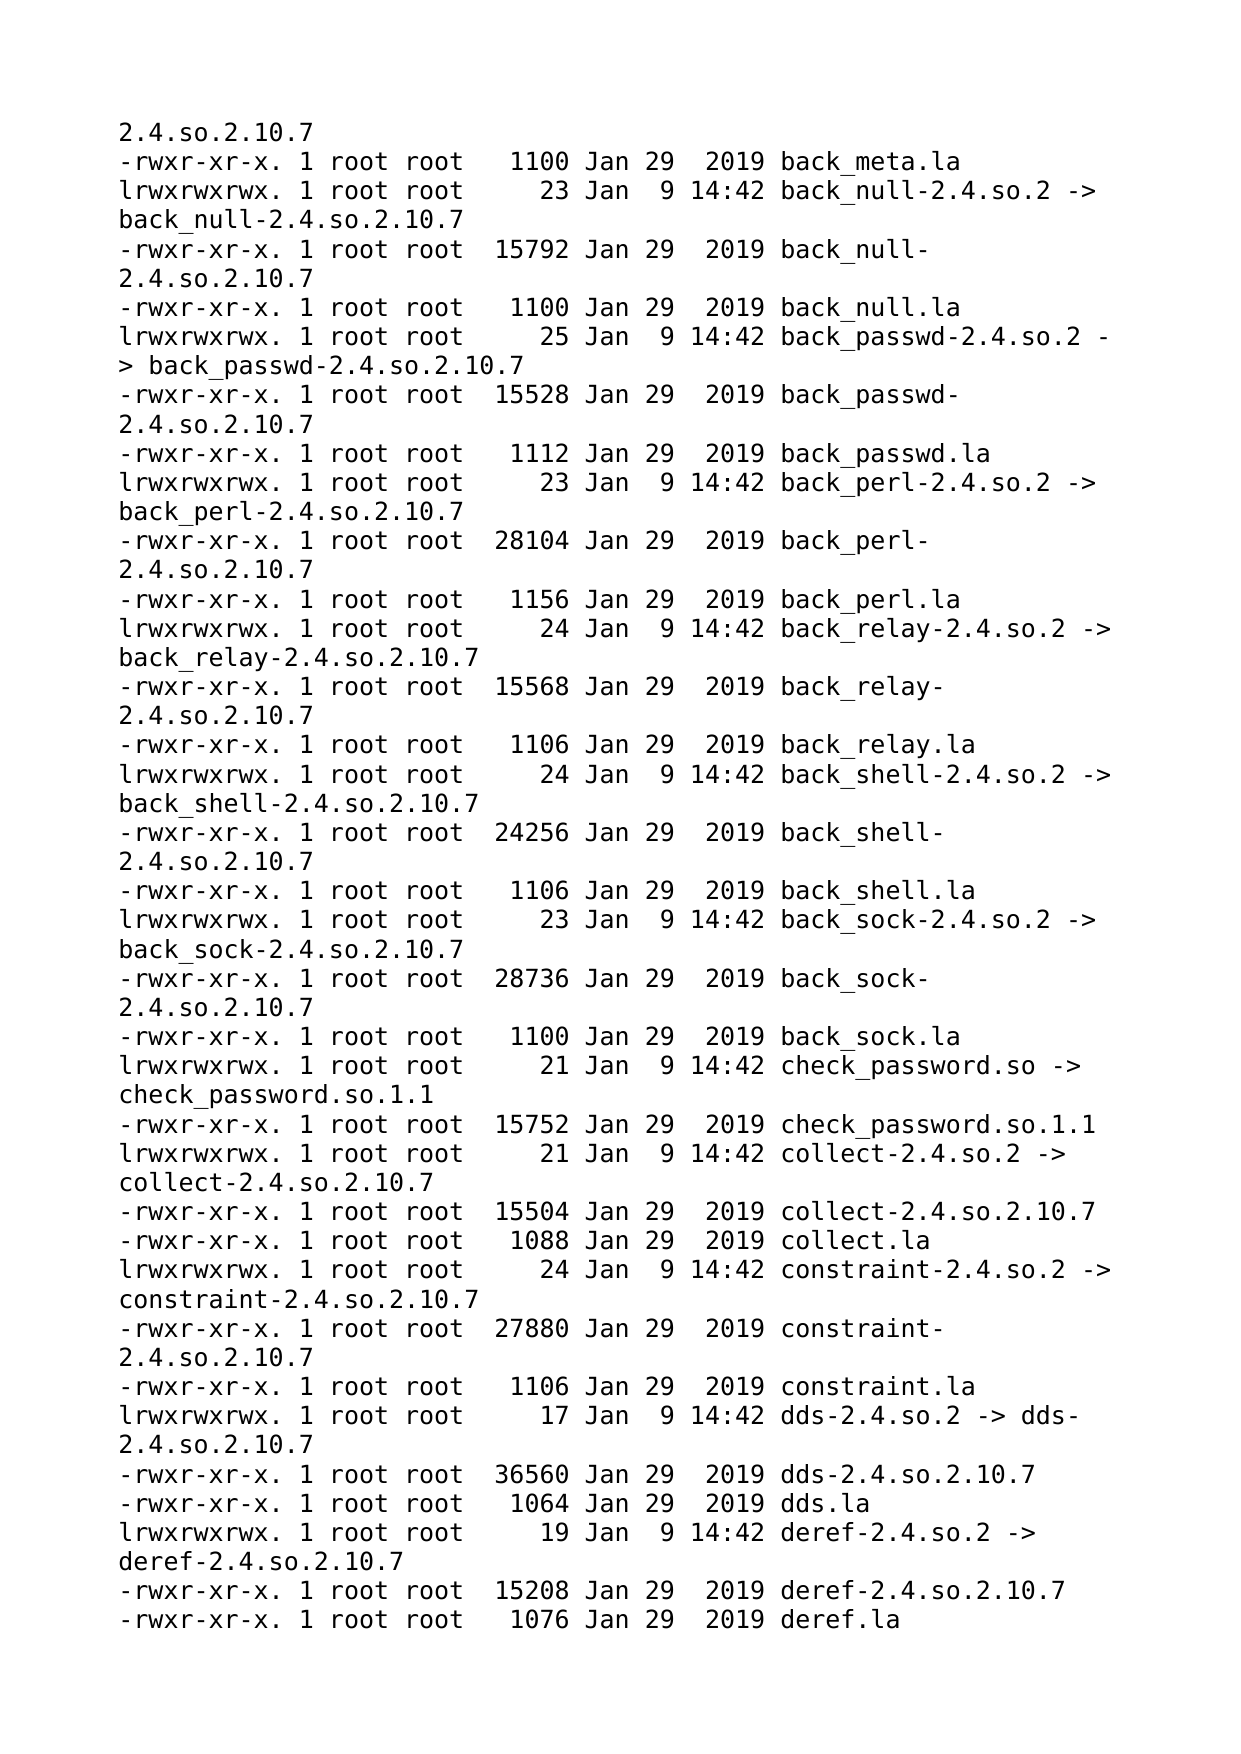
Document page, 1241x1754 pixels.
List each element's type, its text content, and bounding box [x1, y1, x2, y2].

text 2.4.so.2.10.7 -rwxr-xr-x. 1 root root 1100 Jan 29 2019 back_meta.la lrwxrwxrwx. 1 root root 23 Jan 9 14:42 back_null-2.4.so.2 -> back_null-2.4.so.2.10.7 -rwxr-xr-x. 1 root root 15792 Jan 29 2019 back_null-2.4.so.2.10.7 -rwxr-xr-x. 1 root root 1100 Jan 29 2019 back_null.la lrwxrwxrwx. 1 root root 25 Jan 9 14:42 back_passwd-2.4.so.2 -> back_passwd-2.4.so.2.10.7 -rwxr-xr-x. 1 root root 15528 Jan 29 2019 back_passwd-2.4.so.2.10.7 -rwxr-xr-x. 1 root root 1112 Jan 29 2019 back_passwd.la lrwxrwxrwx. 1 root root 23 Jan 9 14:42 back_perl-2.4.so.2 -> back_perl-2.4.so.2.10.7 -rwxr-xr-x. 1 root root 28104 Jan 29 2019 back_perl-2.4.so.2.10.7 -rwxr-xr-x. 1 root root 1156 Jan 29 2019 back_perl.la lrwxrwxrwx. 1 root root 24 Jan 9 14:42 back_relay-2.4.so.2 -> back_relay-2.4.so.2.10.7 -rwxr-xr-x. 1 root root 15568 Jan 29 2019 back_relay-2.4.so.2.10.7 -rwxr-xr-x. 1 root root 1106 Jan 29 2019 back_relay.la lrwxrwxrwx. 1 root root 24 Jan 9 14:42 back_shell-2.4.so.2 -> back_shell-2.4.so.2.10.7 -rwxr-xr-x. 1 root root 24256 Jan 29 2019 back_shell-2.4.so.2.10.7 -rwxr-xr-x. 1 root root 1106 Jan 29 2019 back_shell.la lrwxrwxrwx. 1 root root 23 Jan 9 14:42 back_sock-2.4.so.2 -> back_sock-2.4.so.2.10.7 -rwxr-xr-x. 1 root root 28736 Jan 29 2019 back_sock-2.4.so.2.10.7 -rwxr-xr-x. 1 root root 1100 Jan 29 2019 back_sock.la lrwxrwxrwx. 1 root root 21 Jan 9 14:42 check_password.so -> check_password.so.1.1 -rwxr-xr-x. 1 root root 15752 Jan 29 2019 check_password.so.1.1 lrwxrwxrwx. 1 root root 21 Jan 9 14:42 collect-2.4.so.2 -> collect-2.4.so.2.10.7 -rwxr-xr-x. 1 root root 15504 Jan 29 2019 collect-2.4.so.2.10.7 -rwxr-xr-x. 1 root root 1088 Jan 29 2019 collect.la lrwxrwxrwx. 1 root root 24 Jan 9 14:42 constraint-2.4.so.2 -> constraint-2.4.so.2.10.7 -rwxr-xr-x. 1 root root 27880 Jan 29 2019 constraint-2.4.so.2.10.7 -rwxr-xr-x. 1 root root 1106 Jan 29 2019 constraint.la lrwxrwxrwx. 1 root root 17 Jan 9 14:42 dds-2.4.so.2 -> dds-2.4.so.2.10.7 -rwxr-xr-x. 1 root root 36560 Jan 29 2019 dds-2.4.so.2.10.7 -rwxr-xr-x. 1 root root 1064 Jan 29 2019 dds.la lrwxrwxrwx. 1 root root 19 Jan 9 14:42 deref-2.4.so.2 -> deref-2.4.so.2.10.7 -rwxr-xr-x. 1 root root 15208 Jan 29 2019 deref-2.4.so.2.10.7 -rwxr-xr-x. 1 root root 1076 Jan 29 2019 deref.la [118, 118, 1122, 1635]
